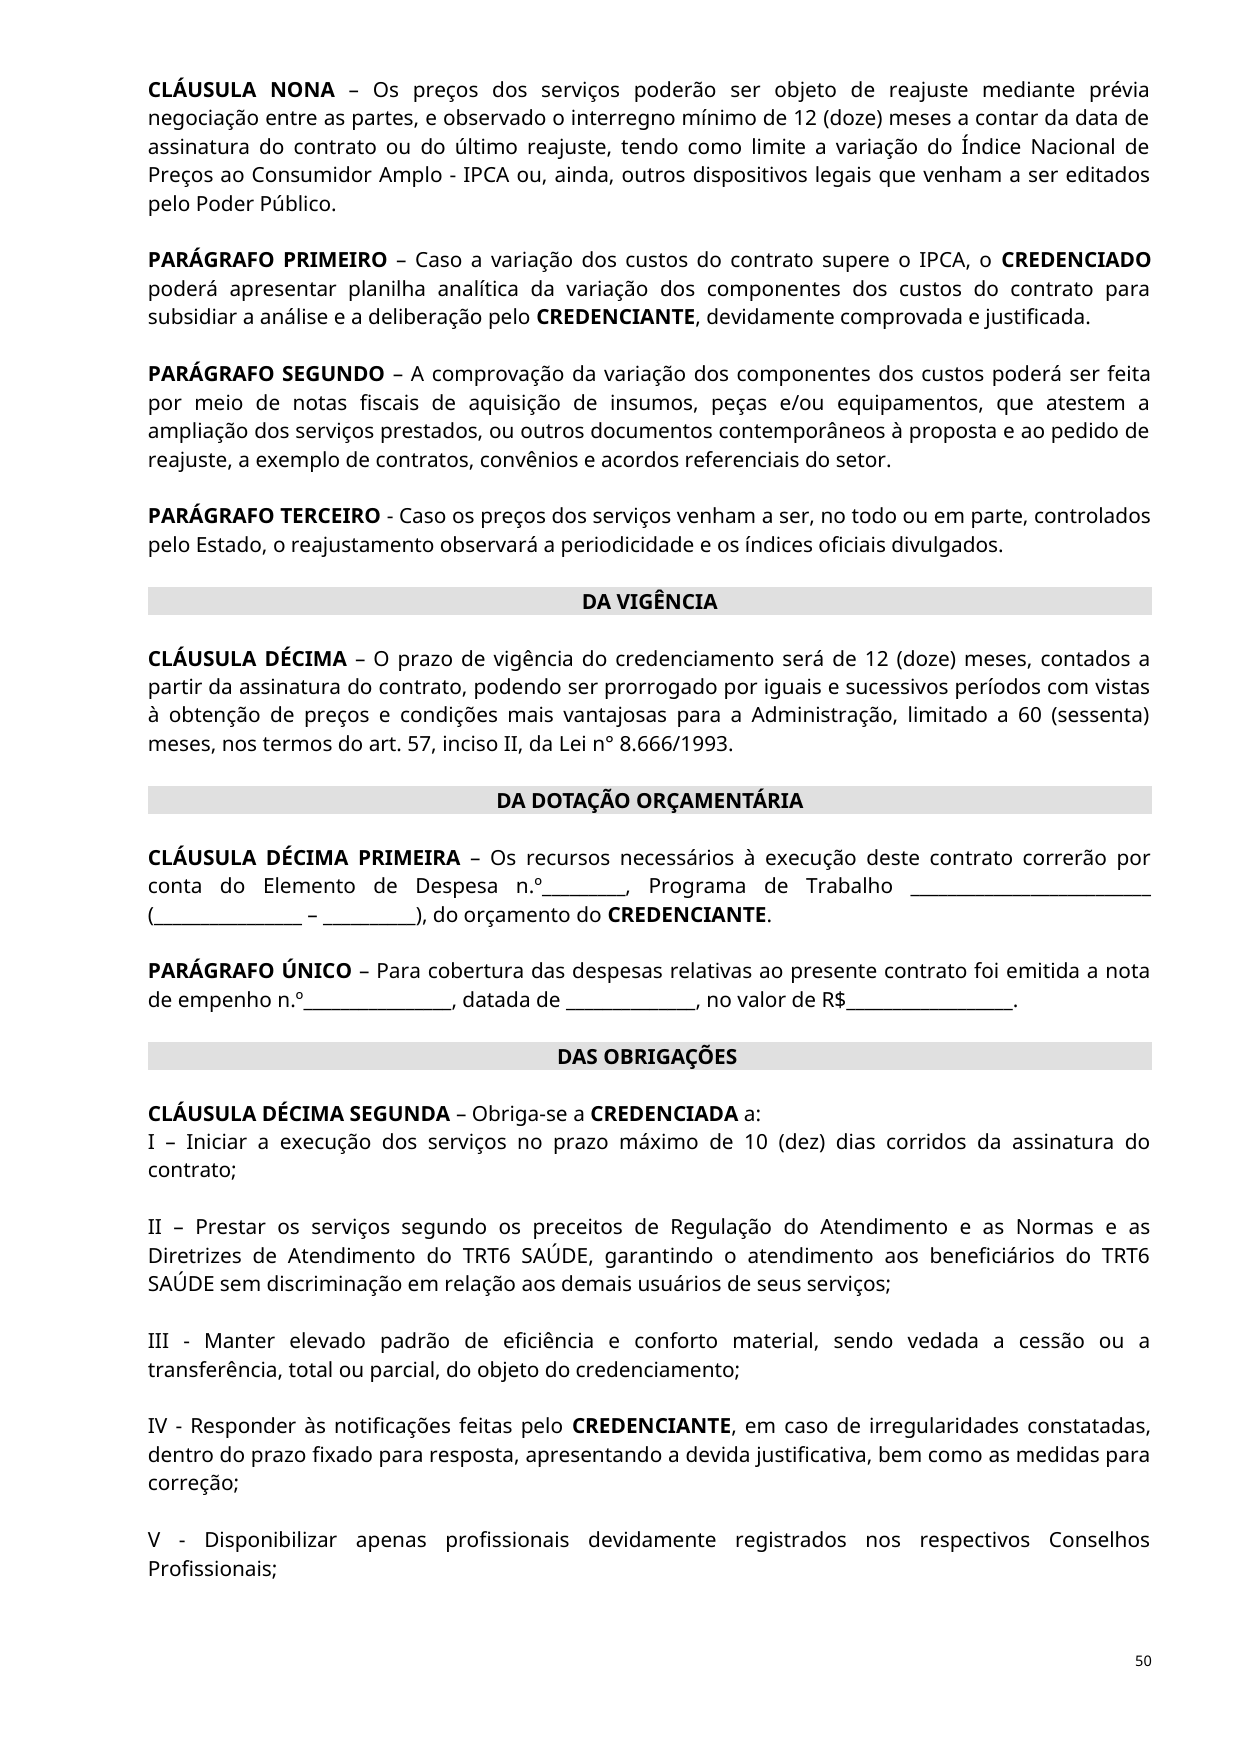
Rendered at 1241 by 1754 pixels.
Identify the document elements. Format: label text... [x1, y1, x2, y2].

text CLÁUSULA NONA – Os preços dos serviços poderão ser objeto de reajuste mediante prévia negociação entre as partes, e observado o interregno mínimo de 12 (doze) meses a contar da data de assinatura do contrato ou do último reajuste, tendo como limite a variação do Índice Nacional de Preços ao Consumidor Amplo - IPCA ou, ainda, outros dispositivos legais que venham a ser editados pelo Poder Público. [148, 75, 1152, 217]
text PARÁGRAFO PRIMEIRO – Caso a variação dos custos do contrato supere o IPCA, o CREDENCIADO poderá apresentar planilha analítica da variação dos componentes dos custos do contrato para subsidiar a análise e a deliberação pelo CREDENCIANTE, devidamente comprovada e justificada. [148, 246, 1152, 331]
text PARÁGRAFO TERCEIRO - Caso os preços dos serviços venham a ser, no todo ou em parte, controlados pelo Estado, o reajustamento observará a periodicidade e os índices oficiais divulgados. [148, 502, 1152, 558]
text CLÁUSULA DÉCIMA SEGUNDA – Obriga-se a CREDENCIADA a: [148, 1099, 1152, 1127]
text CLÁUSULA DÉCIMA PRIMEIRA – Os recursos necessários à execução deste contrato correrão por conta do Elemento de Despesa n.º_________, Programa de Trabalho __________________________ (________________ – __________), do orçamento do CREDENCIANTE. [148, 843, 1152, 928]
text III - Manter elevado padrão de eficiência e conforto material, sendo vedada a cessão ou a transferência, total ou parcial, do objeto do credenciamento; [148, 1326, 1152, 1383]
text DA VIGÊNCIA [148, 587, 1152, 615]
text II – Prestar os serviços segundo os preceitos de Regulação do Atendimento e as Normas e as Diretrizes de Atendimento do TRT6 SAÚDE, garantindo o atendimento aos beneficiários do TRT6 SAÚDE sem discriminação em relação aos demais usuários de seus serviços; [148, 1212, 1152, 1298]
text DAS OBRIGAÇÕES [148, 1042, 1152, 1070]
text IV - Responder às notificações feitas pelo CREDENCIANTE, em caso de irregularidades constatadas, dentro do prazo fixado para resposta, apresentando a devida justificativa, bem como as medidas para correção; [148, 1412, 1152, 1497]
text DA DOTAÇÃO ORÇAMENTÁRIA [148, 786, 1152, 814]
text V - Disponibilizar apenas profissionais devidamente registrados nos respectivos Conselhos Profissionais; [148, 1525, 1152, 1582]
text PARÁGRAFO SEGUNDO – A comprovação da variação dos componentes dos custos poderá ser feita por meio de notas fiscais de aquisição de insumos, peças e/ou equipamentos, que atestem a ampliação dos serviços prestados, ou outros documentos contemporâneos à proposta e ao pedido de reajuste, a exemplo de contratos, convênios e acordos referenciais do setor. [148, 359, 1152, 473]
text CLÁUSULA DÉCIMA – O prazo de vigência do credenciamento será de 12 (doze) meses, contados a partir da assinatura do contrato, podendo ser prorrogado por iguais e sucessivos períodos com vistas à obtenção de preços e condições mais vantajosas para a Administração, limitado a 60 (sessenta) meses, nos termos do art. 57, inciso II, da Lei n° 8.666/1993. [148, 644, 1152, 757]
text I – Iniciar a execução dos serviços no prazo máximo de 10 (dez) dias corridos da assinatura do contrato; [148, 1127, 1152, 1184]
text PARÁGRAFO ÚNICO – Para cobertura das despesas relativas ao presente contrato foi emitida a nota de empenho n.º________________, datada de ______________, no valor de R$__________________. [148, 957, 1152, 1013]
